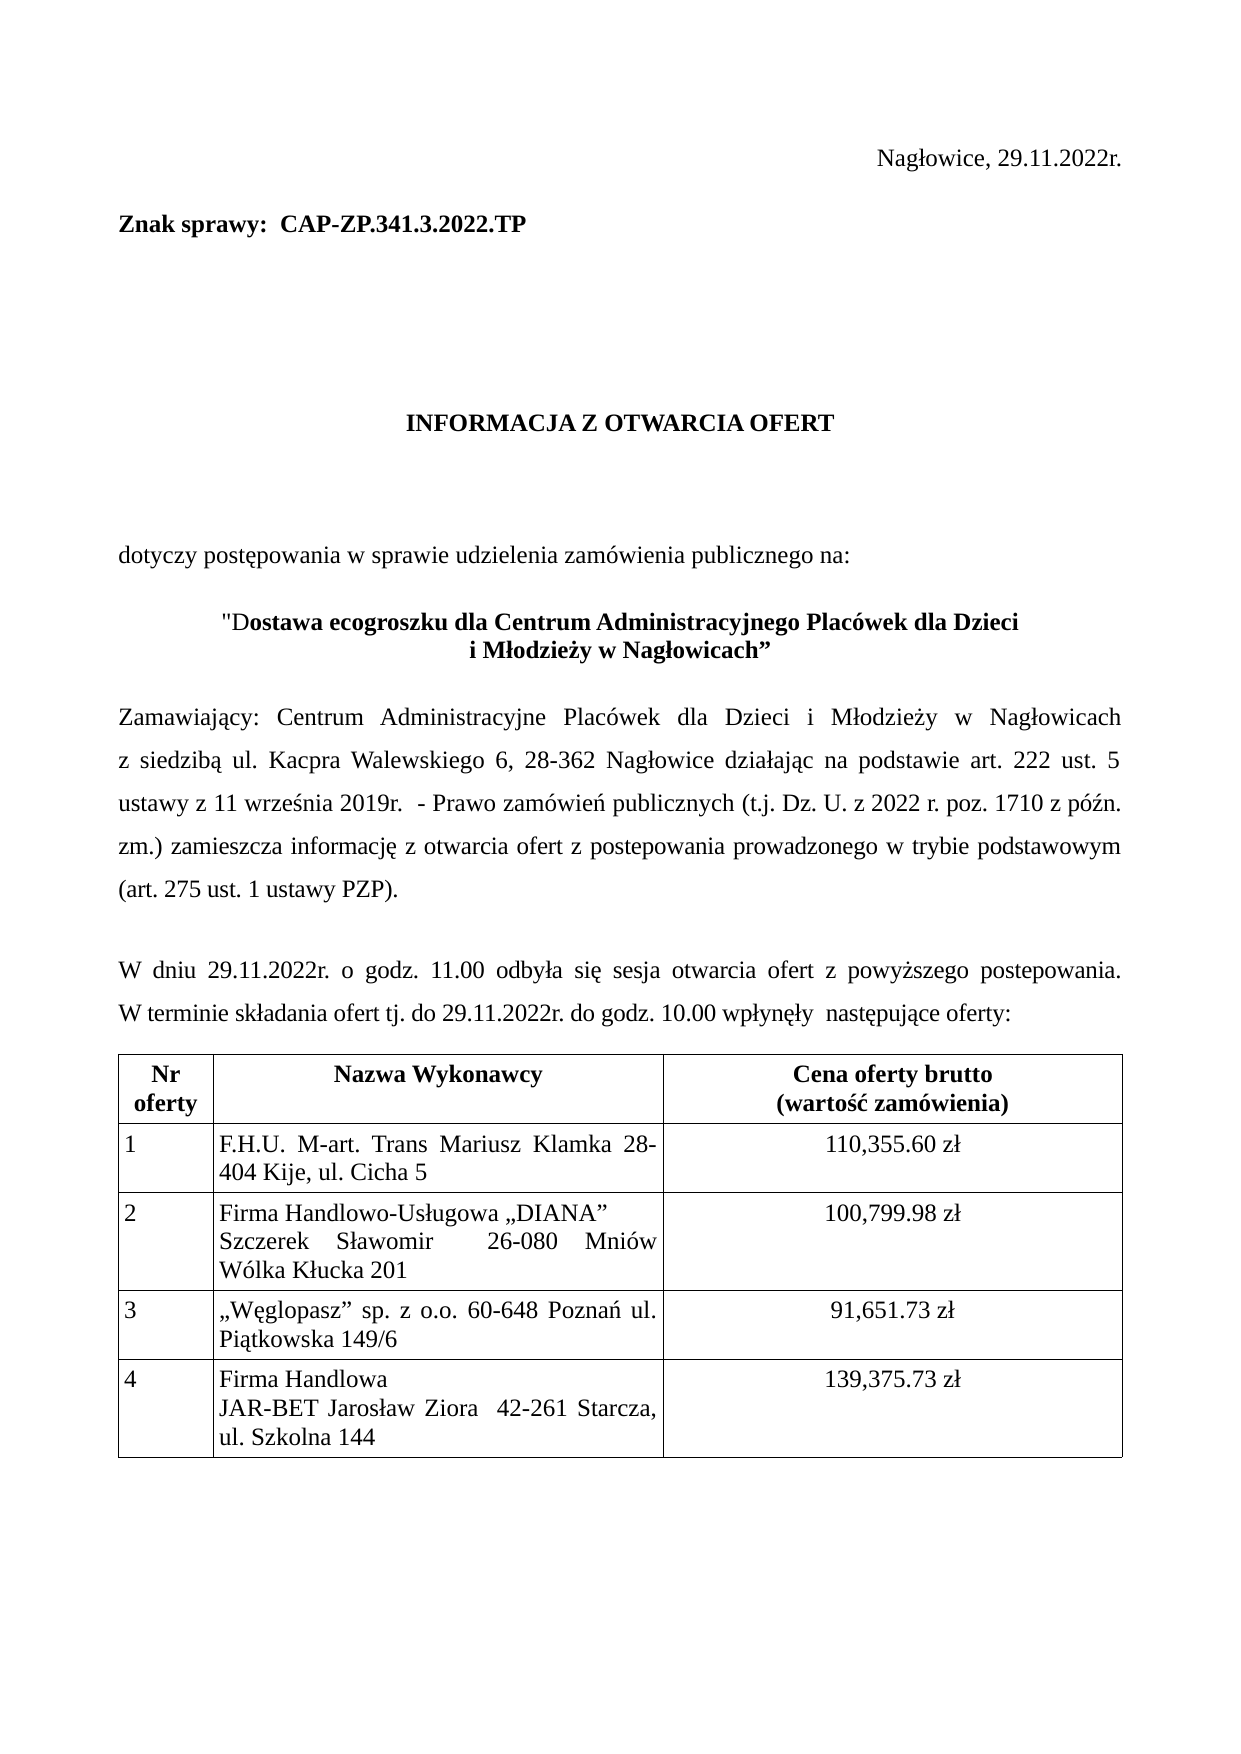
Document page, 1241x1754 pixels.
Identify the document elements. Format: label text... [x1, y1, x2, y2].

table_header Nazwa Wykonawcy [214, 1055, 663, 1123]
table_cell 91 651,73 zł [664, 1291, 1122, 1359]
table_cell 1 [119, 1124, 213, 1192]
table_cell „Węglopasz” sp. z o.o. 60-648 Poznań ul. Piątkowska 149/6 [214, 1291, 663, 1359]
table_cell Firma Handlowa JAR-BET Jarosław Ziora 42-261 Starcza, ul. Szkolna 144 [214, 1360, 663, 1457]
table_cell 100 799,98 zł [664, 1193, 1122, 1290]
text W dniu 29.11.2022r. o godz. 11.00 odbyła się sesja otwarcia ofert z powyższego postepowania. W terminie składania ofert tj. do 29.11.2022r. do godz. 10.00 wpłynęły następujące oferty: [118, 955, 1122, 1027]
table_cell Firma Handlowo-Usługowa „DIANA” Szczerek Sławomir 26-080 Mniów Wólka Kłucka 201 [214, 1193, 663, 1290]
table_header Nr oferty [119, 1055, 213, 1123]
text INFORMACJA Z OTWARCIA OFERT [118, 408, 1122, 437]
table_cell F.H.U. M-art. Trans Mariusz Klamka 28-404 Kije, ul. Cicha 5 [214, 1124, 663, 1192]
table_cell 2 [119, 1193, 213, 1290]
table_cell 139 375,73 zł [664, 1360, 1122, 1457]
text Znak sprawy: CAP-ZP.341.3.2022.TP [118, 209, 1122, 238]
table_cell 4 [119, 1360, 213, 1457]
text Nagłowice, 29.11.2022r. [118, 143, 1122, 172]
text dotyczy postępowania w sprawie udzielenia zamówienia publicznego na: [118, 541, 1122, 569]
table_cell 110 355,60 zł [664, 1124, 1122, 1192]
text Zamawiający: Centrum Administracyjne Placówek dla Dzieci i Młodzieży w Nagłowicach z siedzibą ul. Kacpra Walewskiego 6, 28-362 Nagłowice działając na podstawie art. 222 ust. 5 ustawy z 11 września 2019r. - Prawo zamówień publicznych (t.j. Dz. U. z 2022 r. poz. 1710 z późn. zm.) zamieszcza informację z otwarcia ofert z postepowania prowadzonego w trybie podstawowym (art. 275 ust. 1 ustawy PZP). [118, 702, 1122, 903]
table_header Cena oferty brutto (wartość zamówienia) [664, 1055, 1122, 1123]
table_cell 3 [119, 1291, 213, 1359]
text "Dostawa ecogroszku dla Centrum Administracyjnego Placówek dla Dzieci i Młodzieży w Nagłowicach” [118, 607, 1122, 664]
